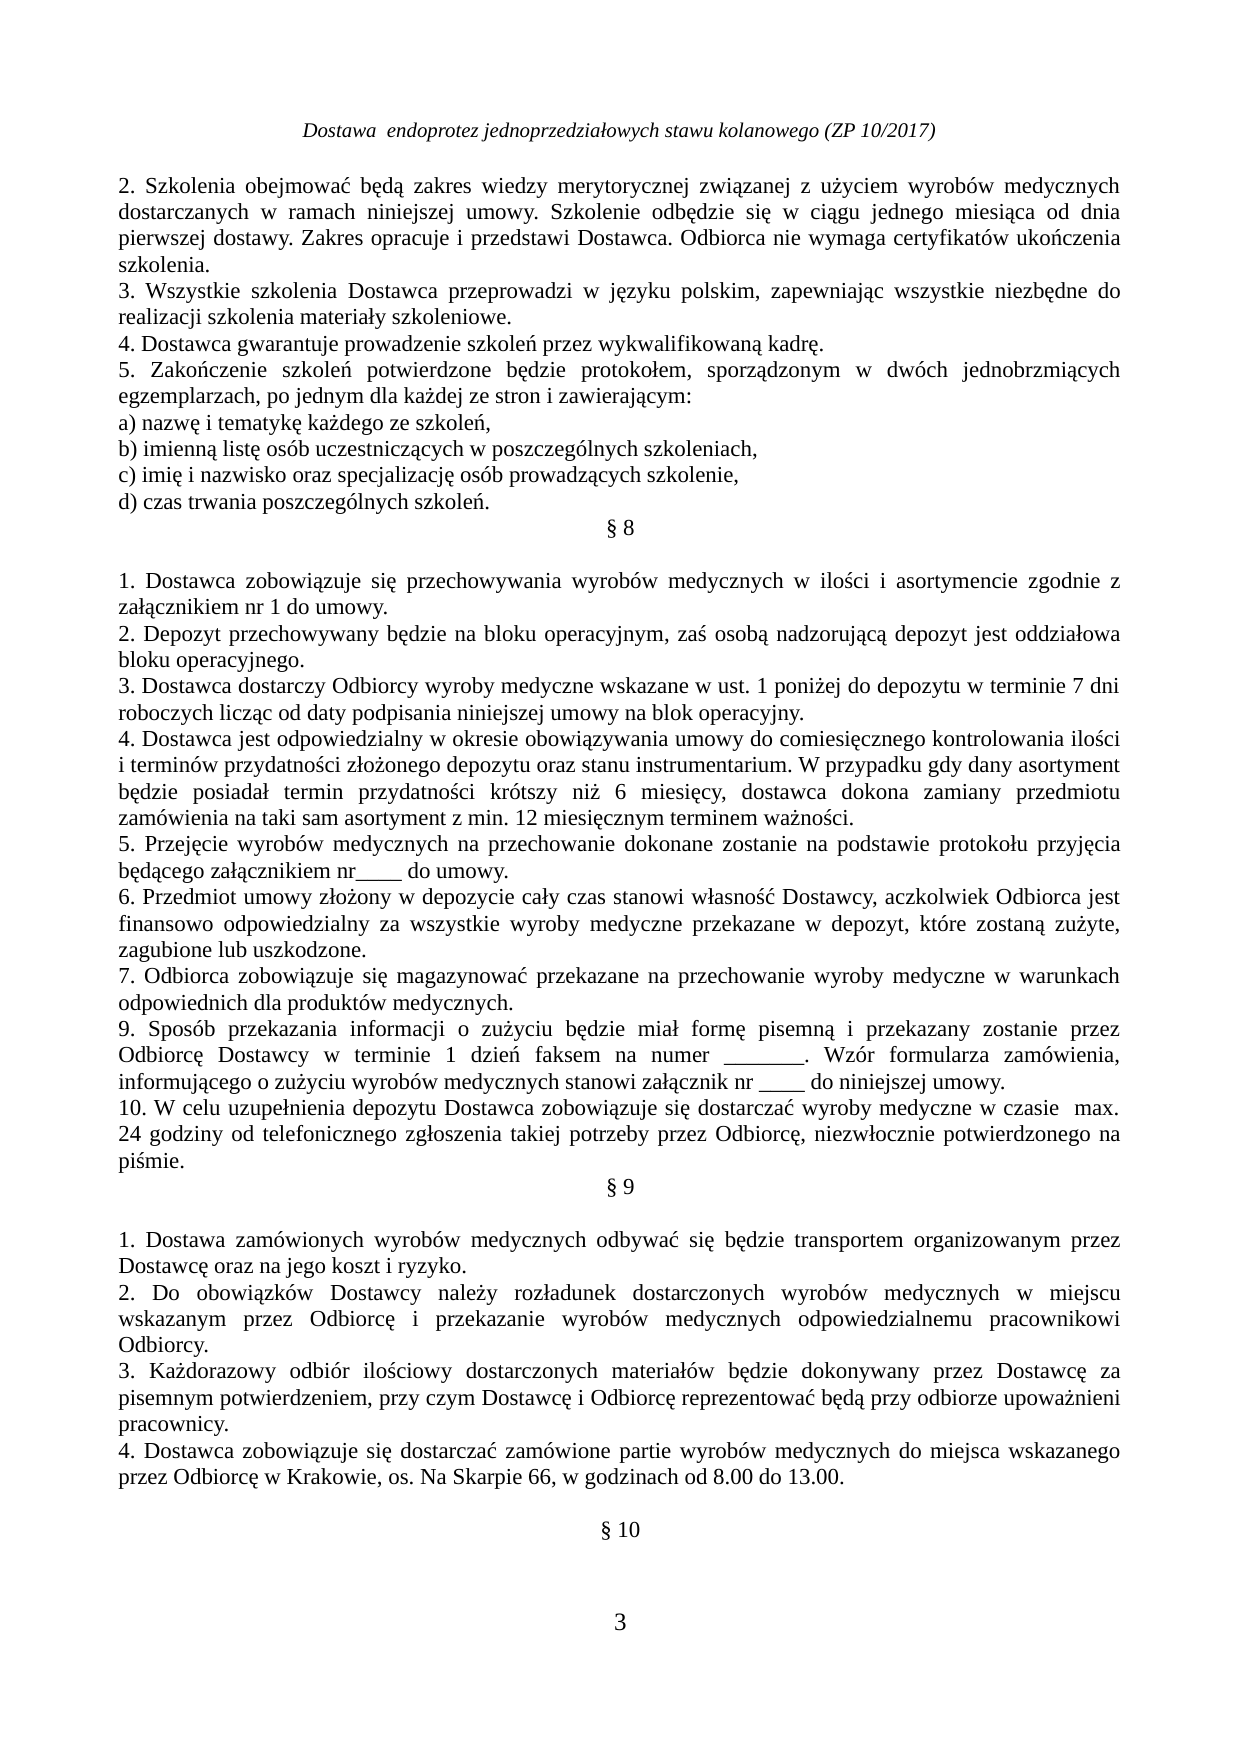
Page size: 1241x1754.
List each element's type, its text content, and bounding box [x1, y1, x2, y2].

text 9. Sposób przekazania informacji o zużyciu będzie miał formę pisemną i przekazany zostanie przez Odbiorcę Dostawcy w terminie 1 dzień faksem na numer _______. Wzór formularza zamówienia, informującego o zużyciu wyrobów medycznych stanowi załącznik nr ____ do niniejszej umowy. [118, 1015, 1122, 1094]
text 4. Dostawca zobowiązuje się dostarczać zamówione partie wyrobów medycznych do miejsca wskazanego przez Odbiorcę w Krakowie, os. Na Skarpie 66, w godzinach od 8.00 do 13.00. [118, 1437, 1122, 1489]
text 4. Dostawca jest odpowiedzialny w okresie obowiązywania umowy do comiesięcznego kontrolowania ilości i terminów przydatności złożonego depozytu oraz stanu instrumentarium. W przypadku gdy dany asortyment będzie posiadał termin przydatności krótszy niż 6 miesięcy, dostawca dokona zamiany przedmiotu zamówienia na taki sam asortyment z min. 12 miesięcznym terminem ważności. [118, 725, 1122, 831]
text a) nazwę i tematykę każdego ze szkoleń, [118, 409, 1122, 435]
text § 8 [118, 514, 1122, 541]
text 10. W celu uzupełnienia depozytu Dostawca zobowiązuje się dostarczać wyroby medyczne w czasie max. 24 godziny od telefonicznego zgłoszenia takiej potrzeby przez Odbiorcę, niezwłocznie potwierdzonego na piśmie. [118, 1094, 1122, 1173]
text 5. Przejęcie wyrobów medycznych na przechowanie dokonane zostanie na podstawie protokołu przyjęcia będącego załącznikiem nr____ do umowy. [118, 831, 1122, 883]
text 2. Depozyt przechowywany będzie na bloku operacyjnym, zaś osobą nadzorującą depozyt jest oddziałowa bloku operacyjnego. [118, 620, 1122, 672]
text 6. Przedmiot umowy złożony w depozycie cały czas stanowi własność Dostawcy, aczkolwiek Odbiorca jest finansowo odpowiedzialny za wszystkie wyroby medyczne przekazane w depozyt, które zostaną zużyte, zagubione lub uszkodzone. [118, 883, 1122, 962]
text 3. Dostawca dostarczy Odbiorcy wyroby medyczne wskazane w ust. 1 poniżej do depozytu w terminie 7 dni roboczych licząc od daty podpisania niniejszej umowy na blok operacyjny. [118, 672, 1122, 725]
text 1. Dostawca zobowiązuje się przechowywania wyrobów medycznych w ilości i asortymencie zgodnie z załącznikiem nr 1 do umowy. [118, 567, 1122, 620]
text 1. Dostawa zamówionych wyrobów medycznych odbywać się będzie transportem organizowanym przez Dostawcę oraz na jego koszt i ryzyko. [118, 1226, 1122, 1278]
text 2. Szkolenia obejmować będą zakres wiedzy merytorycznej związanej z użyciem wyrobów medycznych dostarczanych w ramach niniejszej umowy. Szkolenie odbędzie się w ciągu jednego miesiąca od dnia pierwszej dostawy. Zakres opracuje i przedstawi Dostawca. Odbiorca nie wymaga certyfikatów ukończenia szkolenia. [118, 172, 1122, 277]
text 4. Dostawca gwarantuje prowadzenie szkoleń przez wykwalifikowaną kadrę. [118, 330, 1122, 356]
text b) imienną listę osób uczestniczących w poszczególnych szkoleniach, [118, 435, 1122, 462]
text § 10 [118, 1516, 1122, 1542]
text 7. Odbiorca zobowiązuje się magazynować przekazane na przechowanie wyroby medyczne w warunkach odpowiednich dla produktów medycznych. [118, 962, 1122, 1015]
text 5. Zakończenie szkoleń potwierdzone będzie protokołem, sporządzonym w dwóch jednobrzmiących egzemplarzach, po jednym dla każdej ze stron i zawierającym: [118, 356, 1122, 409]
text c) imię i nazwisko oraz specjalizację osób prowadzących szkolenie, [118, 462, 1122, 488]
text 2. Do obowiązków Dostawcy należy rozładunek dostarczonych wyrobów medycznych w miejscu wskazanym przez Odbiorcę i przekazanie wyrobów medycznych odpowiedzialnemu pracownikowi Odbiorcy. [118, 1278, 1122, 1358]
text 3. Każdorazowy odbiór ilościowy dostarczonych materiałów będzie dokonywany przez Dostawcę za pisemnym potwierdzeniem, przy czym Dostawcę i Odbiorcę reprezentować będą przy odbiorze upoważnieni pracownicy. [118, 1358, 1122, 1437]
text 3. Wszystkie szkolenia Dostawca przeprowadzi w języku polskim, zapewniając wszystkie niezbędne do realizacji szkolenia materiały szkoleniowe. [118, 277, 1122, 330]
text § 9 [118, 1173, 1122, 1199]
text d) czas trwania poszczególnych szkoleń. [118, 488, 1122, 514]
